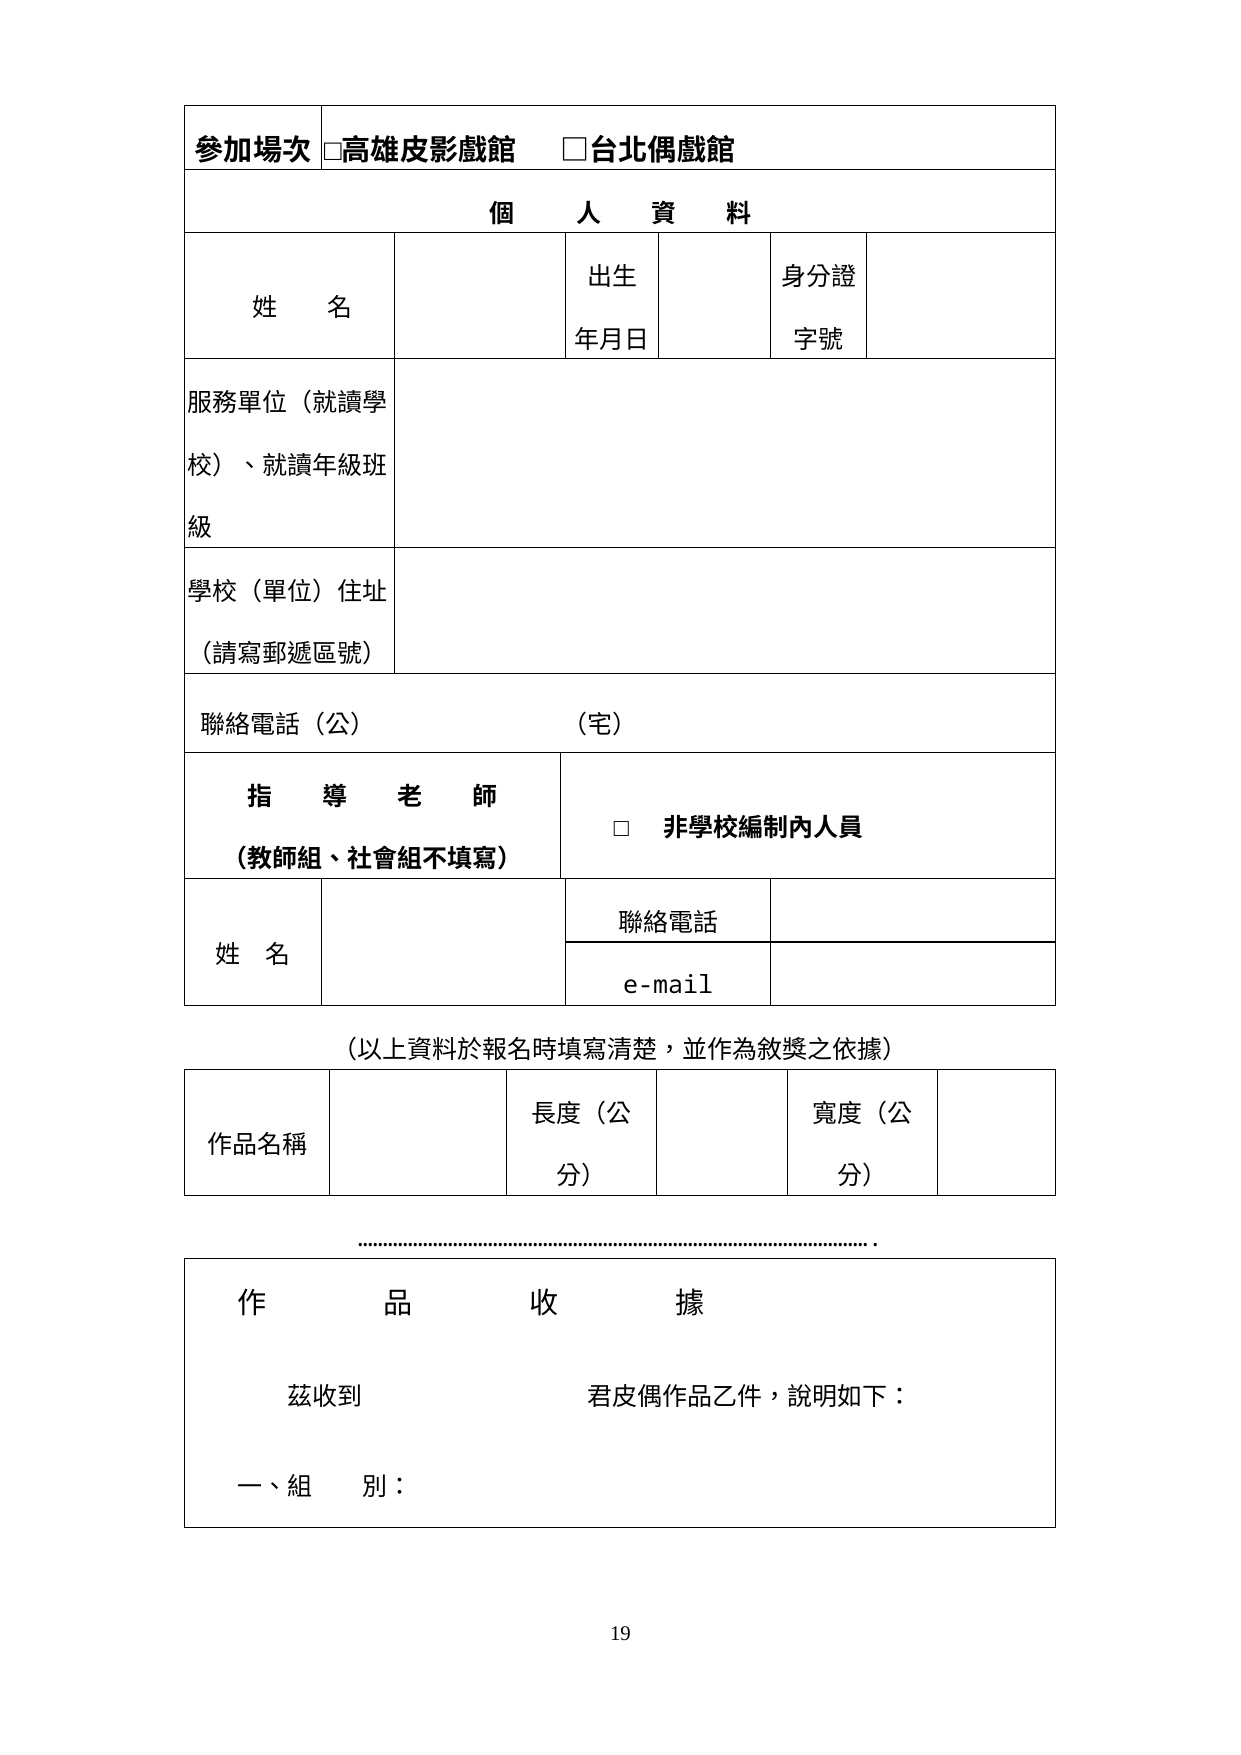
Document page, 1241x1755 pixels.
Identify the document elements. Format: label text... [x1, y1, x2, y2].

table_cell 參加場次 [185, 106, 321, 168]
table_cell 姓 名 [185, 233, 394, 358]
table_cell □ 非學校編制內人員 [561, 753, 1055, 878]
table_header 長度（公分） [507, 1070, 656, 1194]
table_cell 個 人 資 料 [185, 170, 1055, 232]
table_cell 服務單位（就讀學校）、就讀年級班級 [185, 359, 394, 547]
table_header 作 品 收 據 茲收到 君皮偶作品乙件，說明如下： 一、組 別： [185, 1259, 1055, 1527]
table_header 寬度（公分） [788, 1070, 937, 1194]
table_cell 出生 年月日 [566, 233, 658, 358]
table_cell □高雄皮影戲館 □台北偶戲館 [322, 106, 1055, 168]
table_cell 聯絡電話 [566, 879, 770, 941]
table_cell 指 導 老 師 （教師組、社會組不填寫） [185, 753, 560, 878]
table_cell 姓 名 [185, 879, 321, 1005]
table_cell [771, 943, 1055, 1005]
table_header [938, 1070, 1055, 1194]
table_cell [867, 233, 1055, 358]
table_cell [322, 879, 565, 1005]
text （以上資料於報名時填寫清楚，並作為敘獎之依據） [130, 1006, 1110, 1068]
table_header [657, 1070, 787, 1194]
table_header [330, 1070, 506, 1194]
table_header 作品名稱 [185, 1070, 329, 1194]
table_cell 聯絡電話（公） （宅） [185, 674, 1055, 752]
table_cell e-mail [566, 943, 770, 1005]
table_cell [395, 233, 565, 358]
text …………………………………………………………………………………………. [130, 1196, 1110, 1258]
table_cell [771, 879, 1055, 941]
table_cell [659, 233, 770, 358]
table_cell [395, 359, 1055, 547]
table_cell 學校（單位）住址 （請寫郵遞區號） [185, 548, 394, 673]
table_cell [395, 548, 1055, 673]
table_cell 身分證 字號 [771, 233, 866, 358]
